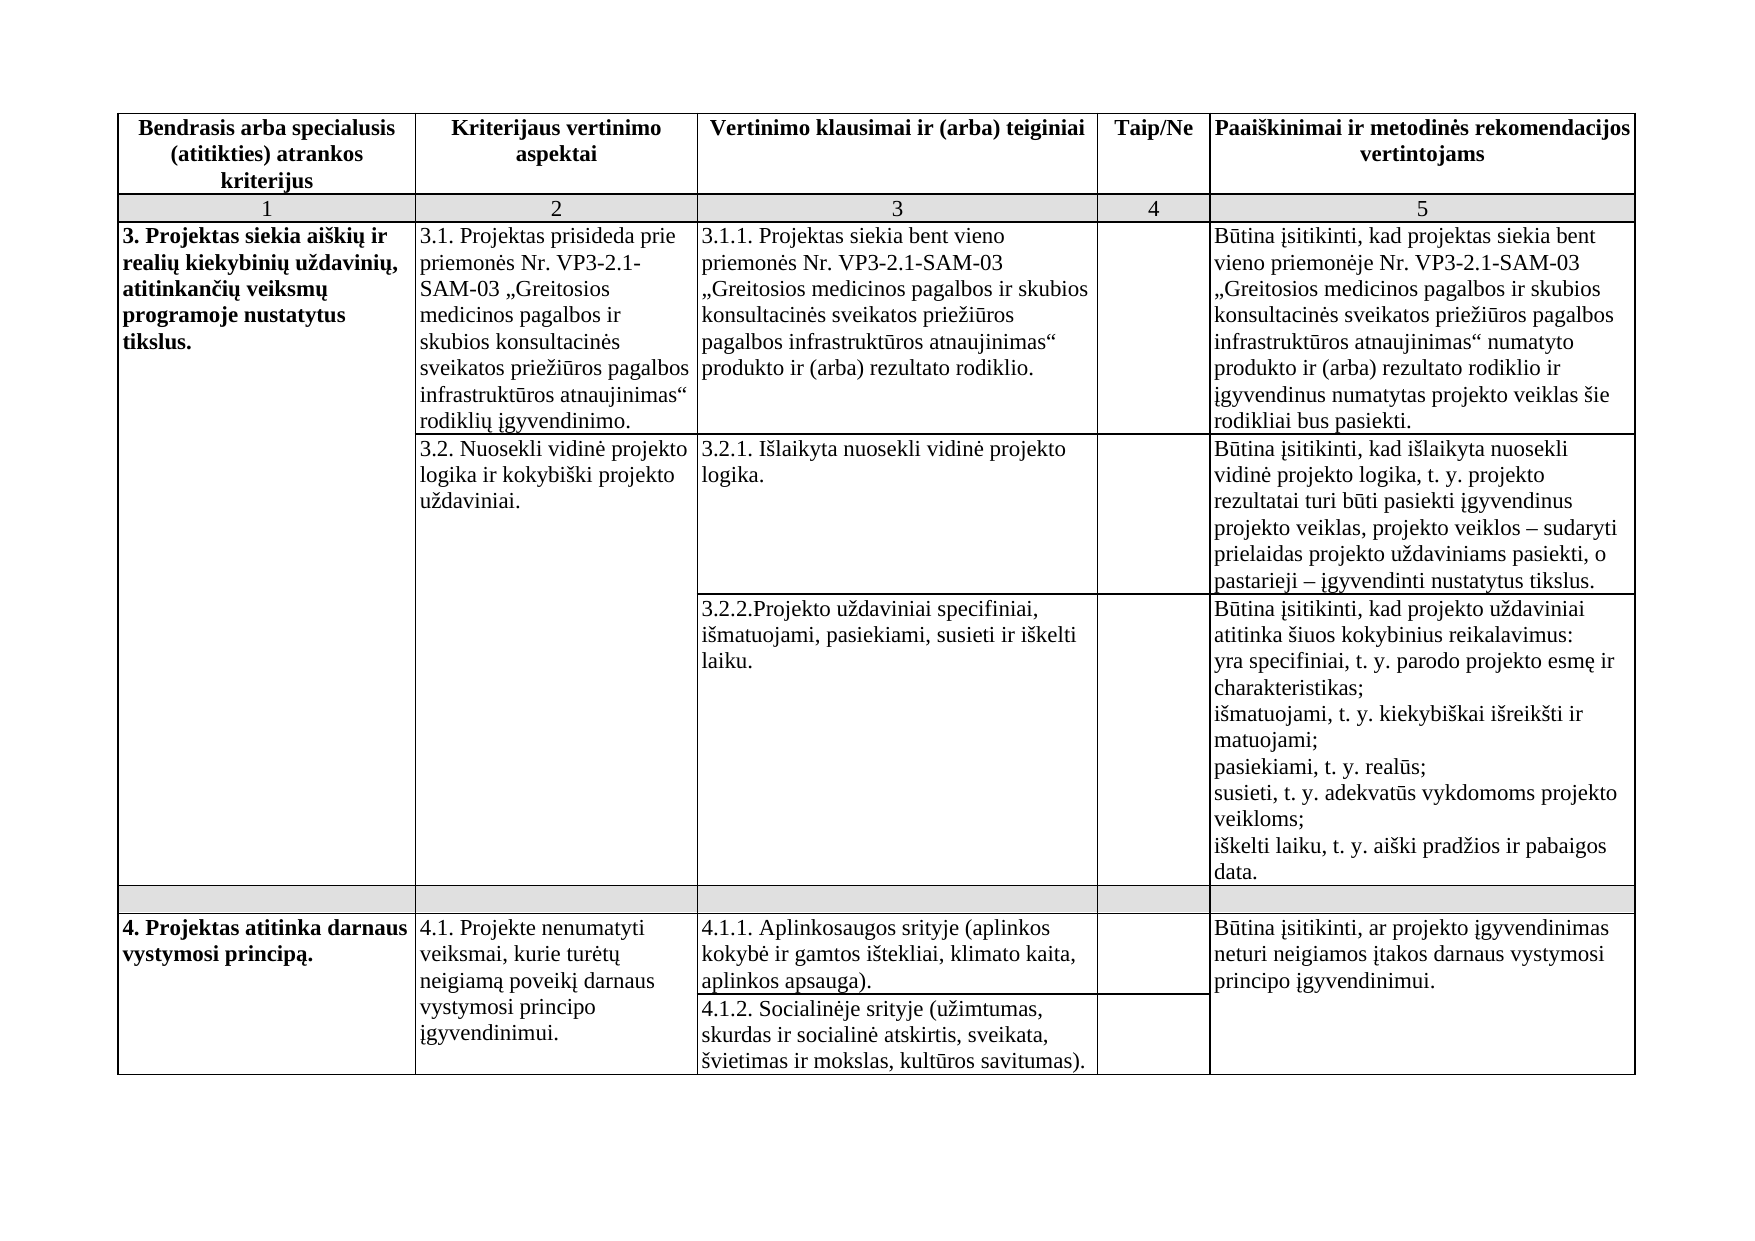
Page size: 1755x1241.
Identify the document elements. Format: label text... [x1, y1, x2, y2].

table_cell 3.2.1. Išlaikyta nuosekli vidinė projekto logika. [698, 435, 1097, 593]
table_cell [1098, 914, 1209, 993]
table_cell 2 [416, 195, 697, 221]
table_header Paaiškinimai ir metodinės rekomendacijos vertintojams [1211, 114, 1634, 193]
table_cell Būtina įsitikinti, ar projekto įgyvendinimas neturi neigiamos įtakos darnaus vystymosi principo įgyvendinimui. [1211, 914, 1634, 1074]
table_cell [1098, 435, 1209, 593]
table_cell [119, 886, 415, 912]
table_cell [698, 886, 1097, 912]
table_cell [1098, 223, 1209, 433]
table_cell [416, 886, 697, 912]
table_cell 3. Projektas siekia aiškių ir realių kiekybinių uždavinių, atitinkančių veiksmų programoje nustatytus tikslus. [119, 223, 415, 884]
table_cell [1098, 995, 1209, 1074]
table_cell 4. Projektas atitinka darnaus vystymosi principą. [119, 914, 415, 1074]
table_cell [1098, 595, 1209, 884]
table_header Taip/Ne [1098, 114, 1209, 193]
table_cell 4.1. Projekte nenumatyti veiksmai, kurie turėtų neigiamą poveikį darnaus vystymosi principo įgyvendinimui. [416, 914, 697, 1074]
table_cell [1098, 886, 1209, 912]
table_cell 3.2.2.Projekto uždaviniai specifiniai, išmatuojami, pasiekiami, susieti ir iškelti laiku. [698, 595, 1097, 884]
table_cell [1211, 886, 1634, 912]
table_cell 3.1.1. Projektas siekia bent vieno priemonės Nr. VP3-2.1-SAM-03 „Greitosios medicinos pagalbos ir skubios konsultacinės sveikatos priežiūros pagalbos infrastruktūros atnaujinimas“ produkto ir (arba) rezultato rodiklio. [698, 223, 1097, 433]
table_header Kriterijaus vertinimo aspektai [416, 114, 697, 193]
table_cell 5 [1211, 195, 1634, 221]
table_header Vertinimo klausimai ir (arba) teiginiai [698, 114, 1097, 193]
table_cell 3.2. Nuosekli vidinė projekto logika ir kokybiški projekto uždaviniai. [416, 435, 697, 884]
table_cell 3 [698, 195, 1097, 221]
table_cell 1 [119, 195, 415, 221]
table_cell 4 [1098, 195, 1209, 221]
